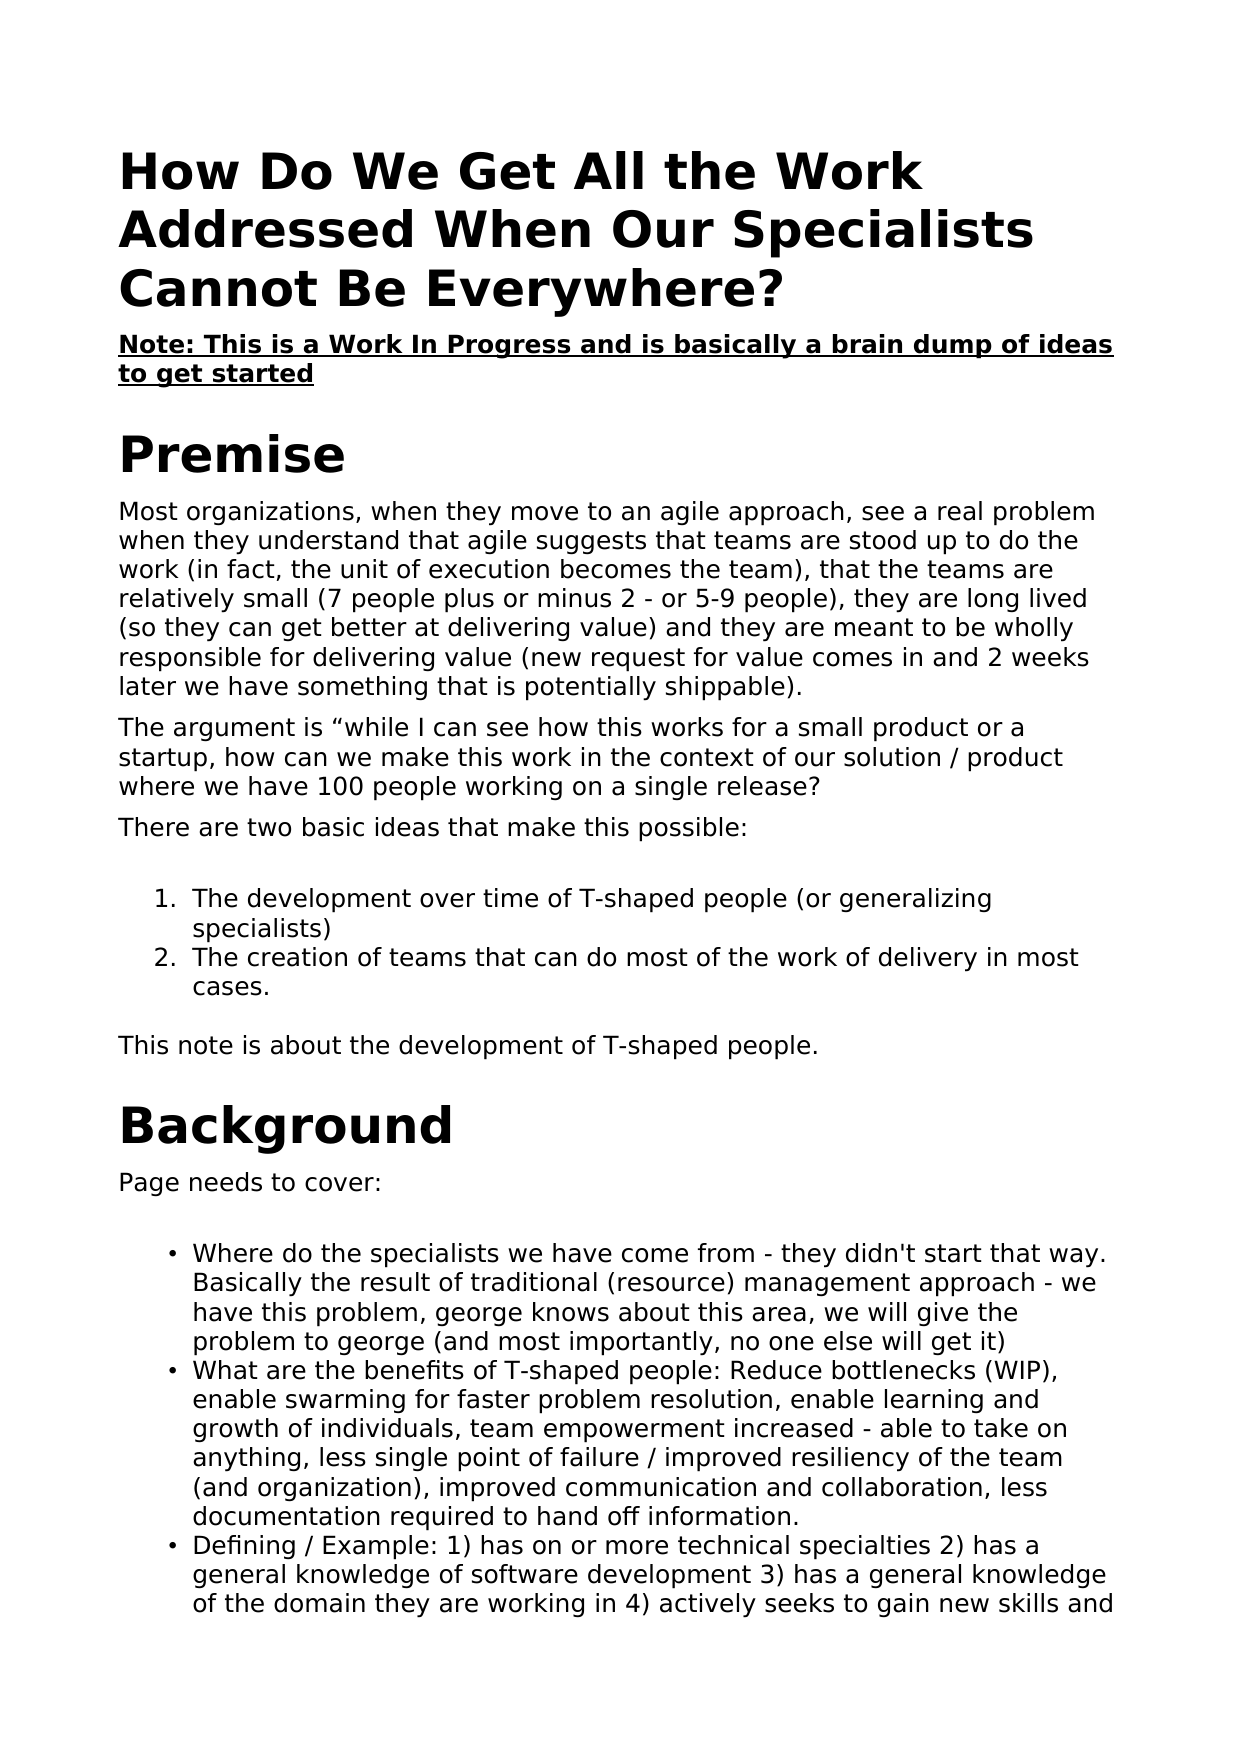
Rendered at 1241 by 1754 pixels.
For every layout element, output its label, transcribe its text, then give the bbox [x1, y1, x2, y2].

list The creation of teams that can do most of the work of delivery in most cases. [177, 943, 1122, 1001]
list Where do the specialists we have come from - they didn't start that way. Basically the result of traditional (resource) management approach - we have this problem, george knows about this area, we will give the problem to george (and most importantly, no one else will get it) [177, 1239, 1122, 1356]
text Most organizations, when they move to an agile approach, see a real problem when they understand that agile suggests that teams are stood up to do the work (in fact, the unit of execution becomes the team), that the teams are relatively small (7 people plus or minus 2 - or 5-9 people), they are long lived (so they can get better at delivering value) and they are meant to be wholly responsible for delivering value (new request for value comes in and 2 weeks later we have something that is potentially shippable). [118, 497, 1122, 701]
text There are two basic ideas that make this possible: [118, 813, 1122, 843]
subtitle Premise [118, 426, 1122, 484]
text Note: This is a Work In Progress and is basically a brain dump of ideas to get started [118, 330, 1122, 389]
list Defining / Example: 1) has on or more technical specialties 2) has a general knowledge of software development 3) has a general knowledge of the domain they are working in 4) actively seeks to gain new skills and [177, 1531, 1122, 1618]
text This note is about the development of T-shaped people. [118, 1031, 1122, 1060]
subtitle Background [118, 1097, 1122, 1156]
text Page needs to cover: [118, 1168, 1122, 1197]
subtitle How Do We Get All the Work Addressed When Our Specialists Cannot Be Everywhere? [118, 143, 1122, 318]
list The development over time of T-shaped people (or generalizing specialists) [177, 885, 1122, 943]
text The argument is “while I can see how this works for a small product or a startup, how can we make this work in the context of our solution / product where we have 100 people working on a single release? [118, 713, 1122, 801]
list What are the benefits of T-shaped people: Reduce bottlenecks (WIP), enable swarming for faster problem resolution, enable learning and growth of individuals, team empowerment increased - able to take on anything, less single point of failure / improved resiliency of the team (and organization), improved communication and collaboration, less documentation required to hand off information. [177, 1356, 1122, 1531]
